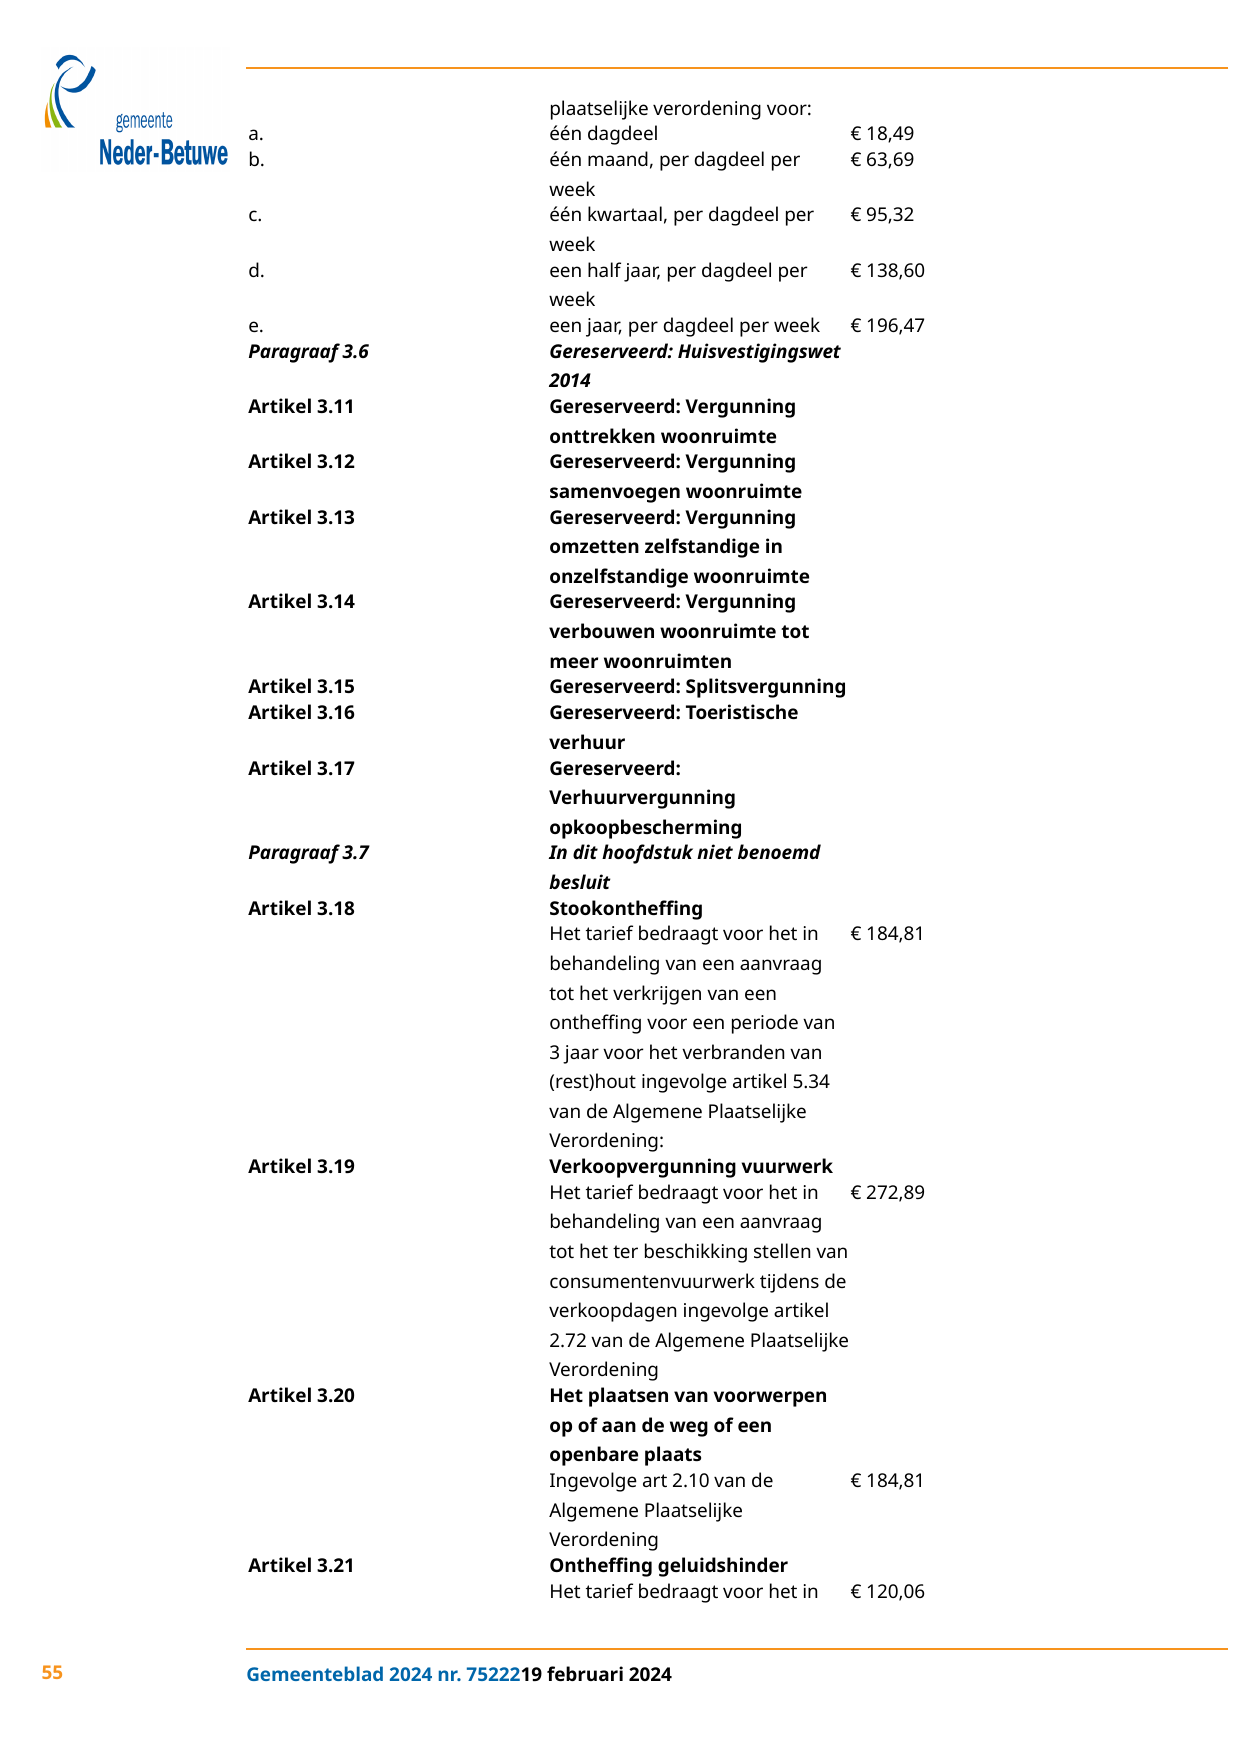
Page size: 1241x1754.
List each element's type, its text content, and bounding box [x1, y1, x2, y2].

table_cell Het plaatsen van voorwerpen op of aan de weg of een openbare plaats [549, 1383, 850, 1467]
table_cell a. [248, 121, 549, 146]
table_cell [248, 1467, 549, 1552]
table_cell € 184,81 [850, 1467, 1152, 1552]
table_cell [850, 95, 1152, 121]
table_cell Gereserveerd: Vergunning samenvoegen woonruimte [549, 449, 850, 504]
table_cell [850, 504, 1152, 589]
table_cell In dit hoofdstuk niet benoemd besluit [549, 840, 850, 895]
table_cell [850, 449, 1152, 504]
table_cell Artikel 3.18 [248, 895, 549, 921]
table_cell [850, 699, 1152, 755]
table_cell een jaar, per dagdeel per week [549, 312, 850, 338]
table_cell € 18,49 [850, 121, 1152, 146]
table_cell € 95,32 [850, 202, 1152, 257]
table_cell Artikel 3.19 [248, 1154, 549, 1179]
table_cell € 138,60 [850, 257, 1152, 312]
table_cell één kwartaal, per dagdeel per week [549, 202, 850, 257]
table_cell € 272,89 [850, 1179, 1152, 1382]
table_cell Artikel 3.14 [248, 589, 549, 674]
table_cell [248, 95, 549, 121]
table_cell een half jaar, per dagdeel per week [549, 257, 850, 312]
table_cell Ontheffing geluidshinder [549, 1552, 850, 1578]
table_cell [850, 840, 1152, 895]
table_cell [850, 1552, 1152, 1578]
table_cell Gereserveerd: Verhuurvergunning opkoopbescherming [549, 755, 850, 839]
table_cell € 63,69 [850, 146, 1152, 202]
table_cell c. [248, 202, 549, 257]
table_cell Artikel 3.12 [248, 449, 549, 504]
table_cell Het tarief bedraagt voor het in behandeling van een aanvraag tot het verkrijgen van een ontheffing voor een periode van 3 jaar voor het verbranden van (rest)hout ingevolge artikel 5.34 van de Algemene Plaatselijke Verordening: [549, 921, 850, 1153]
table_cell [850, 895, 1152, 921]
table_cell Ingevolge art 2.10 van de Algemene Plaatselijke Verordening [549, 1467, 850, 1552]
table_cell Artikel 3.16 [248, 699, 549, 755]
table_cell Stookontheffing [549, 895, 850, 921]
table_cell [850, 1383, 1152, 1467]
table_cell Verkoopvergunning vuurwerk [549, 1154, 850, 1179]
table_cell Het tarief bedraagt voor het in behandeling van een aanvraag tot het ter beschikking stellen van consumentenvuurwerk tijdens de verkoopdagen ingevolge artikel 2.72 van de Algemene Plaatselijke Verordening [549, 1179, 850, 1382]
table_cell [850, 393, 1152, 448]
table_cell [248, 921, 549, 1153]
table_cell € 184,81 [850, 921, 1152, 1153]
table_cell e. [248, 312, 549, 338]
table_cell [248, 1179, 549, 1382]
table_cell Paragraaf 3.6 [248, 338, 549, 393]
table_cell [850, 755, 1152, 839]
table_cell één dagdeel [549, 121, 850, 146]
table_cell één maand, per dagdeel per week [549, 146, 850, 202]
table_cell [850, 674, 1152, 699]
table_cell Het tarief bedraagt voor het in [549, 1578, 850, 1604]
table_cell plaatselijke verordening voor: [549, 95, 850, 121]
table_cell [850, 589, 1152, 674]
table_cell Gereserveerd: Vergunning onttrekken woonruimte [549, 393, 850, 448]
table_cell Gereserveerd: Splitsvergunning [549, 674, 850, 699]
table_cell [248, 1578, 549, 1604]
table_cell € 120,06 [850, 1578, 1152, 1604]
table_cell [850, 338, 1152, 393]
table_cell Gereserveerd: Vergunning verbouwen woonruimte tot meer woonruimten [549, 589, 850, 674]
table_cell Paragraaf 3.7 [248, 840, 549, 895]
picture [41, 47, 231, 172]
table_cell Gereserveerd: Toeristische verhuur [549, 699, 850, 755]
table_cell Gereserveerd: Vergunning omzetten zelfstandige in onzelfstandige woonruimte [549, 504, 850, 589]
table_cell Artikel 3.17 [248, 755, 549, 839]
table_cell Artikel 3.13 [248, 504, 549, 589]
table_cell € 196,47 [850, 312, 1152, 338]
table_cell b. [248, 146, 549, 202]
table_cell Artikel 3.11 [248, 393, 549, 448]
table_cell Artikel 3.20 [248, 1383, 549, 1467]
table_cell Artikel 3.21 [248, 1552, 549, 1578]
table_cell Gereserveerd: Huisvestigingswet 2014 [549, 338, 850, 393]
table_cell [850, 1154, 1152, 1179]
table_cell Artikel 3.15 [248, 674, 549, 699]
table_cell d. [248, 257, 549, 312]
